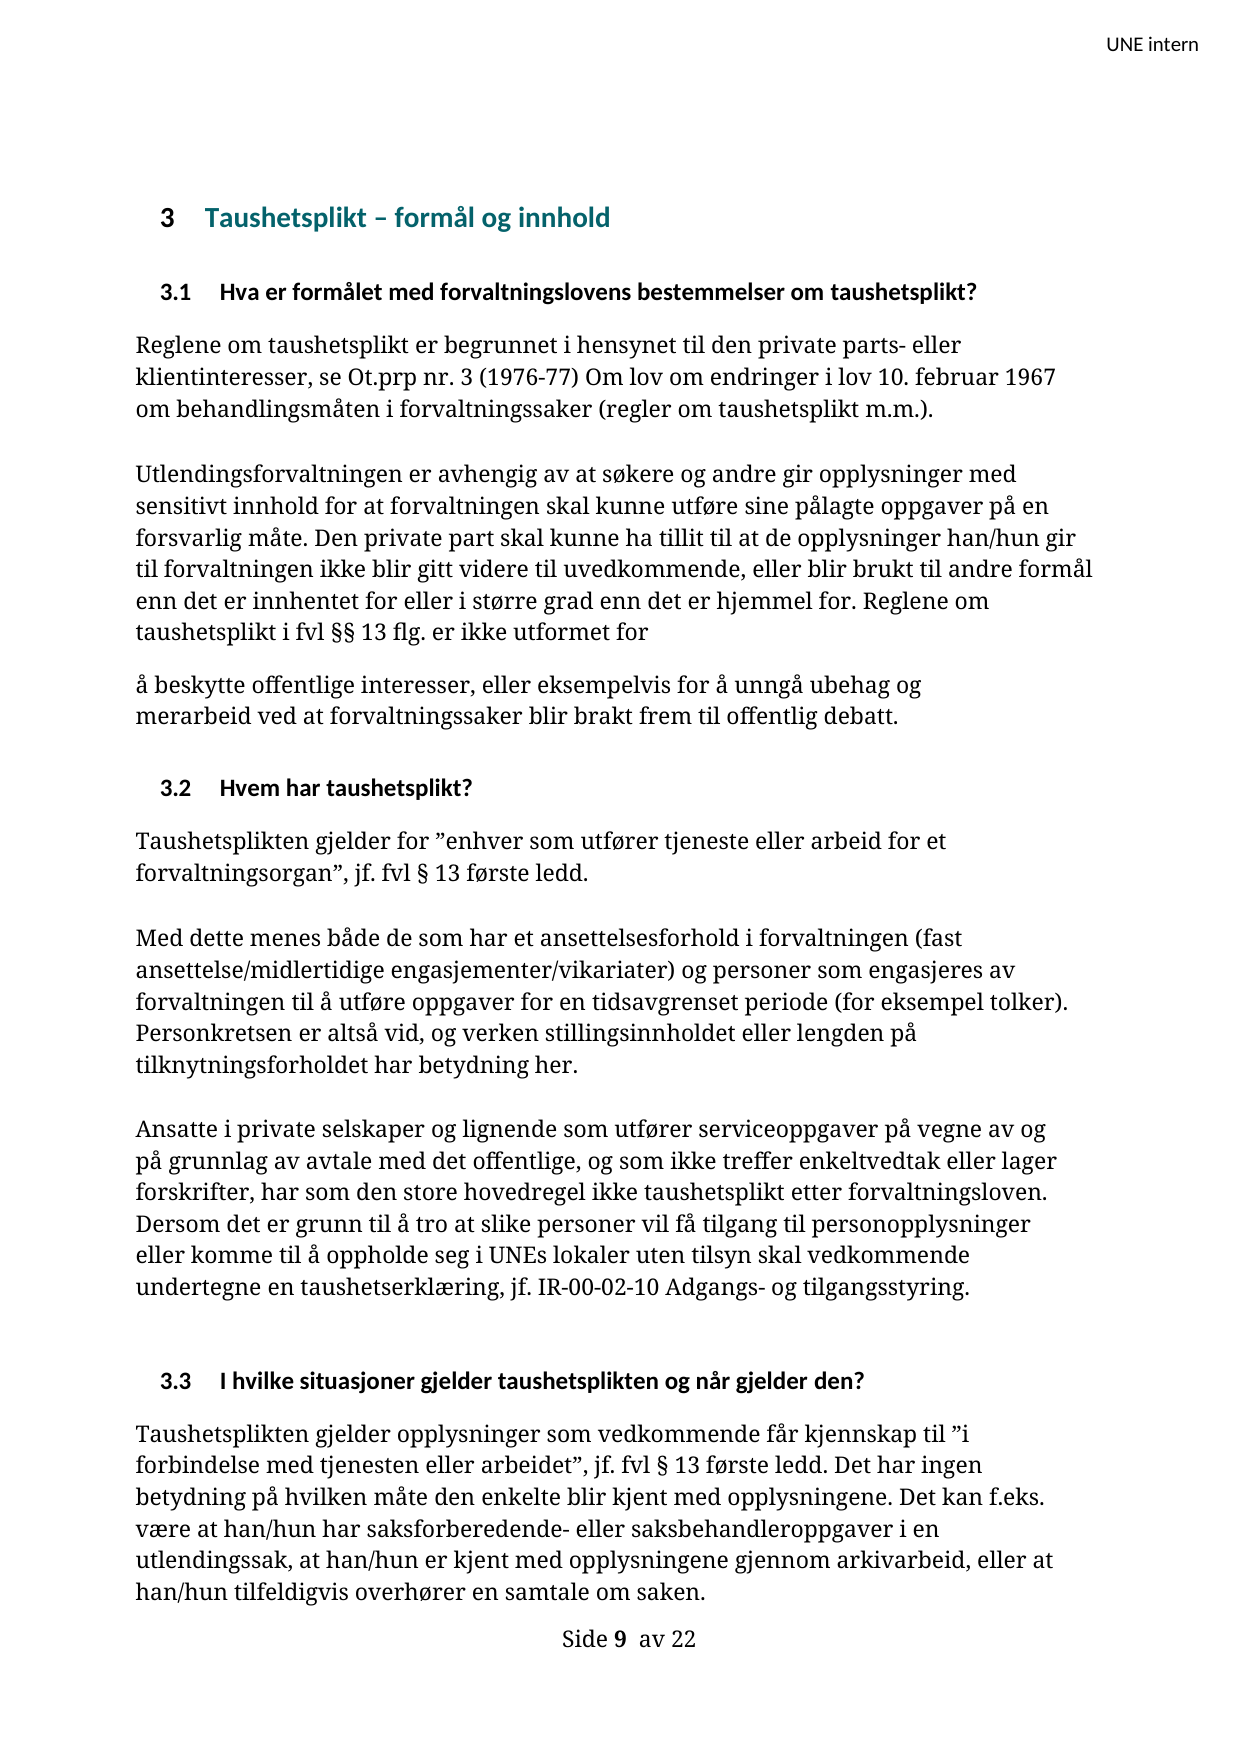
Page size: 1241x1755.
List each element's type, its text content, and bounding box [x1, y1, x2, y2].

text Utlendingsforvaltningen er avhengig av at søkere og andre gir opplysninger med sensitivt innhold for at forvaltningen skal kunne utføre sine pålagte oppgaver på en forsvarlig måte. Den private part skal kunne ha tillit til at de opplysninger han/hun gir til forvaltningen ikke blir gitt videre til uvedkommende, eller blir brukt til andre formål enn det er innhentet for eller i større grad enn det er hjemmel for. Reglene om taushetsplikt i fvl §§ 13 flg. er ikke utformet for [135, 458, 1094, 647]
list Taushetsplikt – formål og innhold [159, 199, 1209, 234]
list Hva er formålet med forvaltningslovens bestemmelser om taushetsplikt? [159, 276, 1209, 307]
text Reglene om taushetsplikt er begrunnet i hensynet til den private parts- eller klientinteresser, se Ot.prp nr. 3 (1976-77) Om lov om endringer i lov 10. februar 1967 om behandlingsmåten i forvaltningssaker (regler om taushetsplikt m.m.). [135, 329, 1094, 424]
text Taushetsplikten gjelder opplysninger som vedkommende får kjennskap til ”i forbindelse med tjenesten eller arbeidet”, jf. fvl § 13 første ledd. Det har ingen betydning på hvilken måte den enkelte blir kjent med opplysningene. Det kan f.eks. være at han/hun har saksforberedende- eller saksbehandleroppgaver i en utlendingssak, at han/hun er kjent med opplysningene gjennom arkivarbeid, eller at han/hun tilfeldigvis overhører en samtale om saken. [135, 1418, 1072, 1607]
text Ansatte i private selskaper og lignende som utfører serviceoppgaver på vegne av og på grunnlag av avtale med det offentlige, og som ikke treffer enkeltvedtak eller lager forskrifter, har som den store hovedregel ikke taushetsplikt etter forvaltningsloven. Dersom det er grunn til å tro at slike personer vil få tilgang til personopplysninger eller komme til å oppholde seg i UNEs lokaler uten tilsyn skal vedkommende undertegne en taushetserklæring, jf. IR-00-02-10 Adgangs- og tilgangsstyring. [135, 1113, 1077, 1302]
list I hvilke situasjoner gjelder taushetsplikten og når gjelder den? [159, 1365, 1209, 1395]
text Taushetsplikten gjelder for ”enhver som utfører tjeneste eller arbeid for et forvaltningsorgan”, jf. fvl § 13 første ledd. [135, 825, 1078, 888]
text Med dette menes både de som har et ansettelsesforhold i forvaltningen (fast ansettelse/midlertidige engasjementer/vikariater) og personer som engasjeres av forvaltningen til å utføre oppgaver for en tidsavgrenset periode (for eksempel tolker). Personkretsen er altså vid, og verken stillingsinnholdet eller lengden på tilknytningsforholdet har betydning her. [135, 922, 1089, 1080]
text å beskytte offentlige interesser, eller eksempelvis for å unngå ubehag og merarbeid ved at forvaltningssaker blir brakt frem til offentlig debatt. [135, 669, 1035, 731]
list Hvem har taushetsplikt? [159, 772, 1209, 802]
